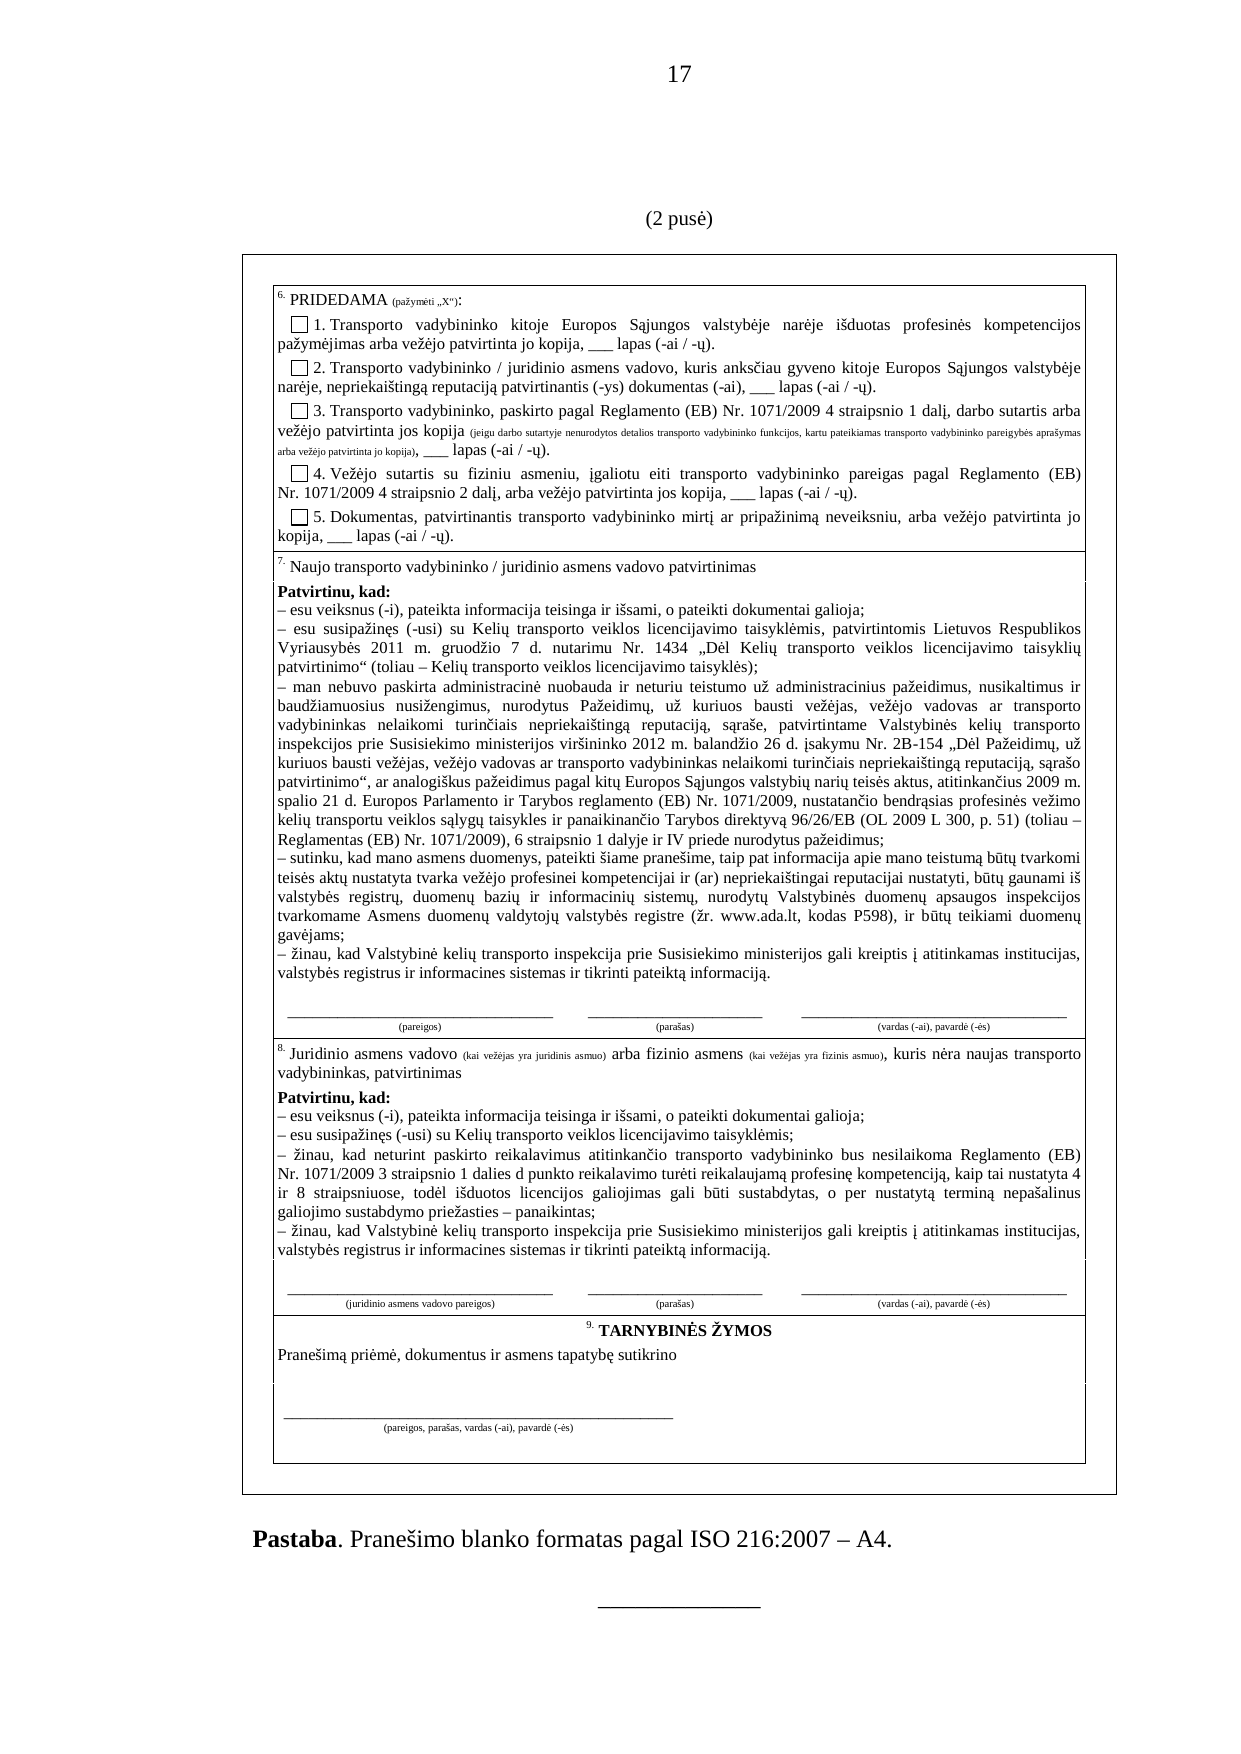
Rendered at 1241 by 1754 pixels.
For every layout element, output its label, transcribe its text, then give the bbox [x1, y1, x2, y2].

text Pastaba. Pranešimo blanko formatas pagal ISO 216:2007 – A4. [177, 1524, 1181, 1553]
text _____________ [177, 1582, 1181, 1610]
text (2 pusė) [177, 206, 1181, 230]
table_header [243, 255, 1116, 1494]
